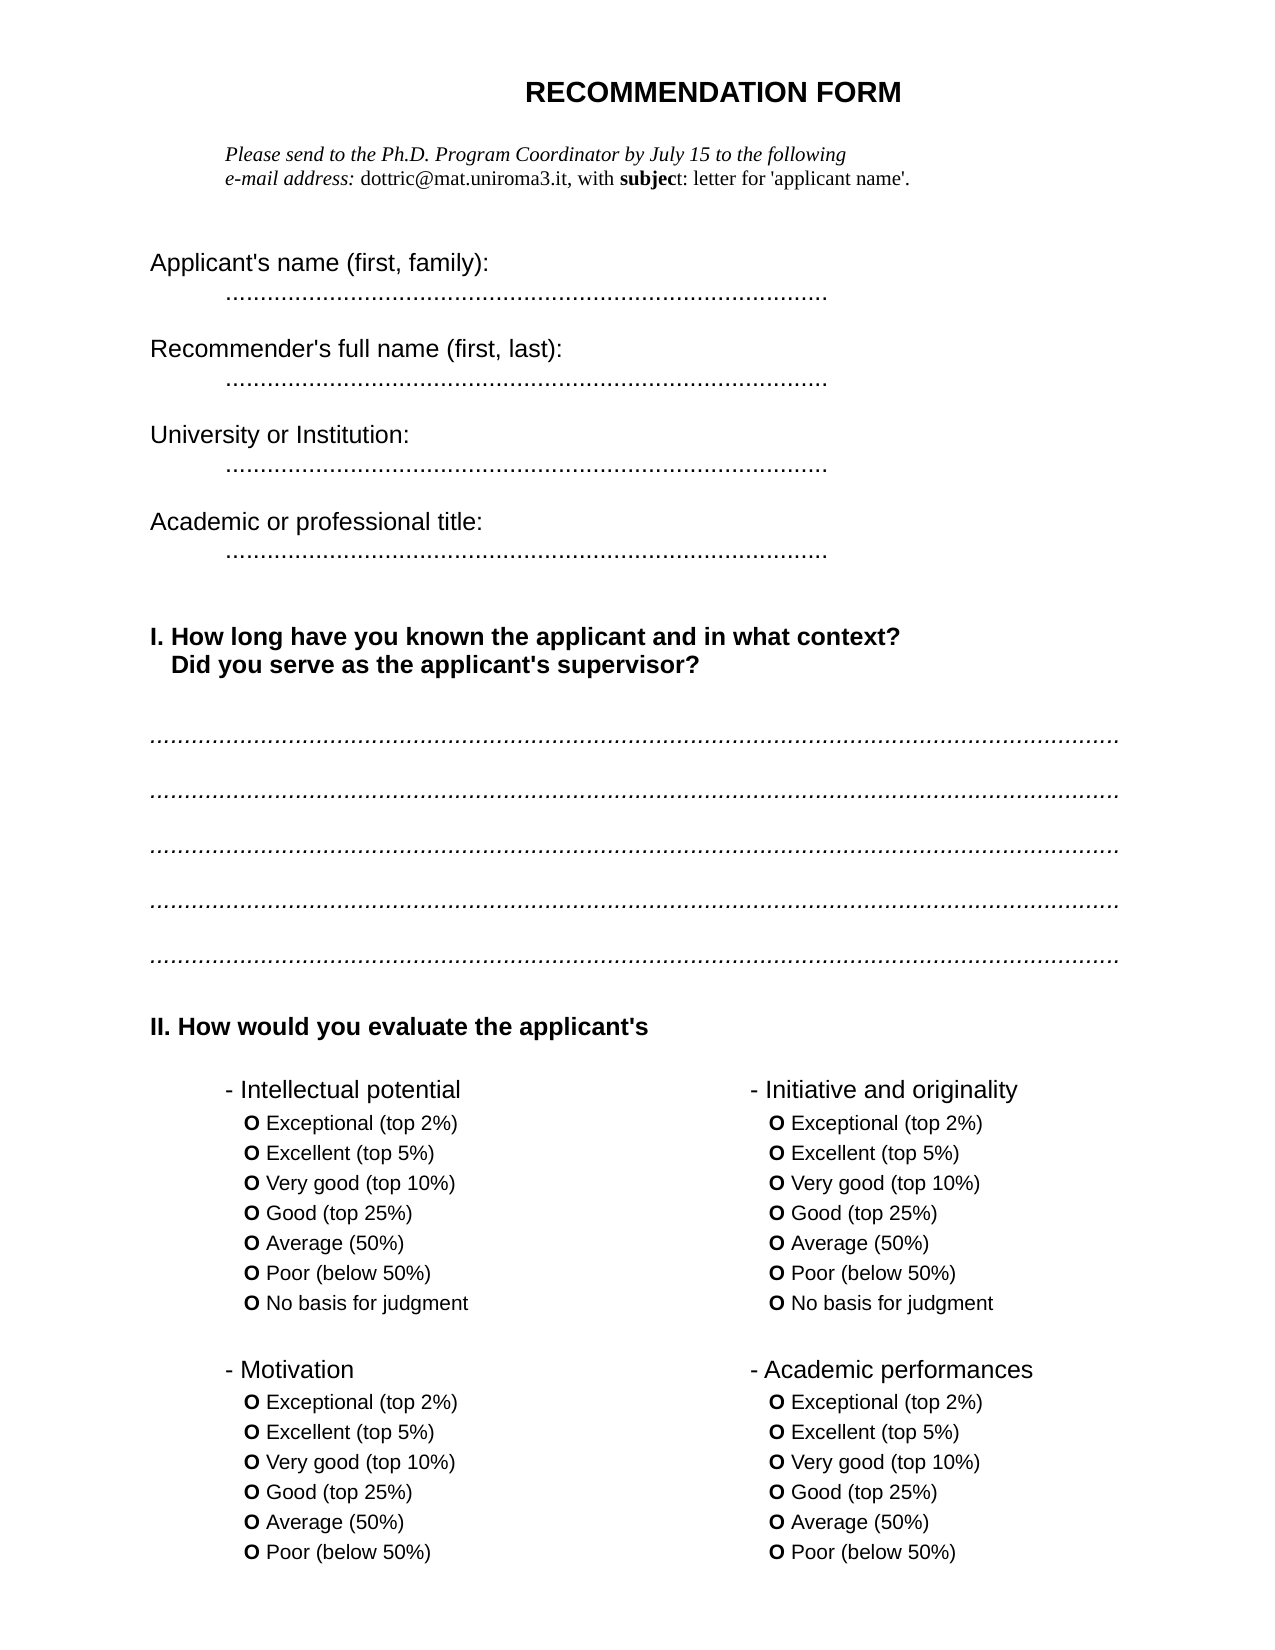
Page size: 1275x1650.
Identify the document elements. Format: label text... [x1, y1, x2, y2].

text O Excellent (top 5%) O Excellent (top 5%) [169, 1140, 1125, 1164]
text ............................................................................................................................................ [150, 720, 1125, 748]
text O Good (top 25%) O Good (top 25%) [169, 1200, 1125, 1224]
text II. How would you evaluate the applicant's [150, 1012, 1125, 1041]
text Please send to the Ph.D. Program Coordinator by July 15 to the following [150, 142, 1125, 166]
text - Motivation - Academic performances [150, 1355, 1125, 1384]
text - Intellectual potential - Initiative and originality [150, 1076, 1125, 1104]
text Academic or professional title: ....................................................................................... [150, 506, 1125, 564]
text O Very good (top 10%) O Very good (top 10%) [169, 1450, 1125, 1474]
text RECOMMENDATION FORM [150, 75, 1125, 108]
text ............................................................................................................................................ [150, 830, 1125, 859]
text O Good (top 25%) O Good (top 25%) [169, 1480, 1125, 1504]
text ............................................................................................................................................ [150, 885, 1125, 914]
text ............................................................................................................................................ [150, 775, 1125, 803]
text O Average (50%) O Average (50%) [169, 1230, 1125, 1254]
text University or Institution: ....................................................................................... [150, 420, 1125, 478]
text O Poor (below 50%) O Poor (below 50%) [169, 1540, 1125, 1564]
text O Poor (below 50%) O Poor (below 50%) [169, 1260, 1125, 1284]
text e-mail address: dottric@mat.uniroma3.it, with subject: letter for 'applicant name'. [150, 166, 1125, 190]
text Did you serve as the applicant's supervisor? [150, 650, 1125, 679]
text I. How long have you known the applicant and in what context? [150, 621, 1125, 650]
text O No basis for judgment O No basis for judgment [169, 1290, 1125, 1314]
text ............................................................................................................................................ [150, 940, 1125, 969]
text O Excellent (top 5%) O Excellent (top 5%) [169, 1420, 1125, 1444]
text O Exceptional (top 2%) O Exceptional (top 2%) [169, 1390, 1125, 1414]
text Applicant's name (first, family): ....................................................................................... [150, 248, 1125, 305]
text O Average (50%) O Average (50%) [169, 1510, 1125, 1534]
text O Very good (top 10%) O Very good (top 10%) [169, 1170, 1125, 1194]
text O Exceptional (top 2%) O Exceptional (top 2%) [169, 1110, 1125, 1134]
text Recommender's full name (first, last): ....................................................................................... [150, 334, 1125, 391]
